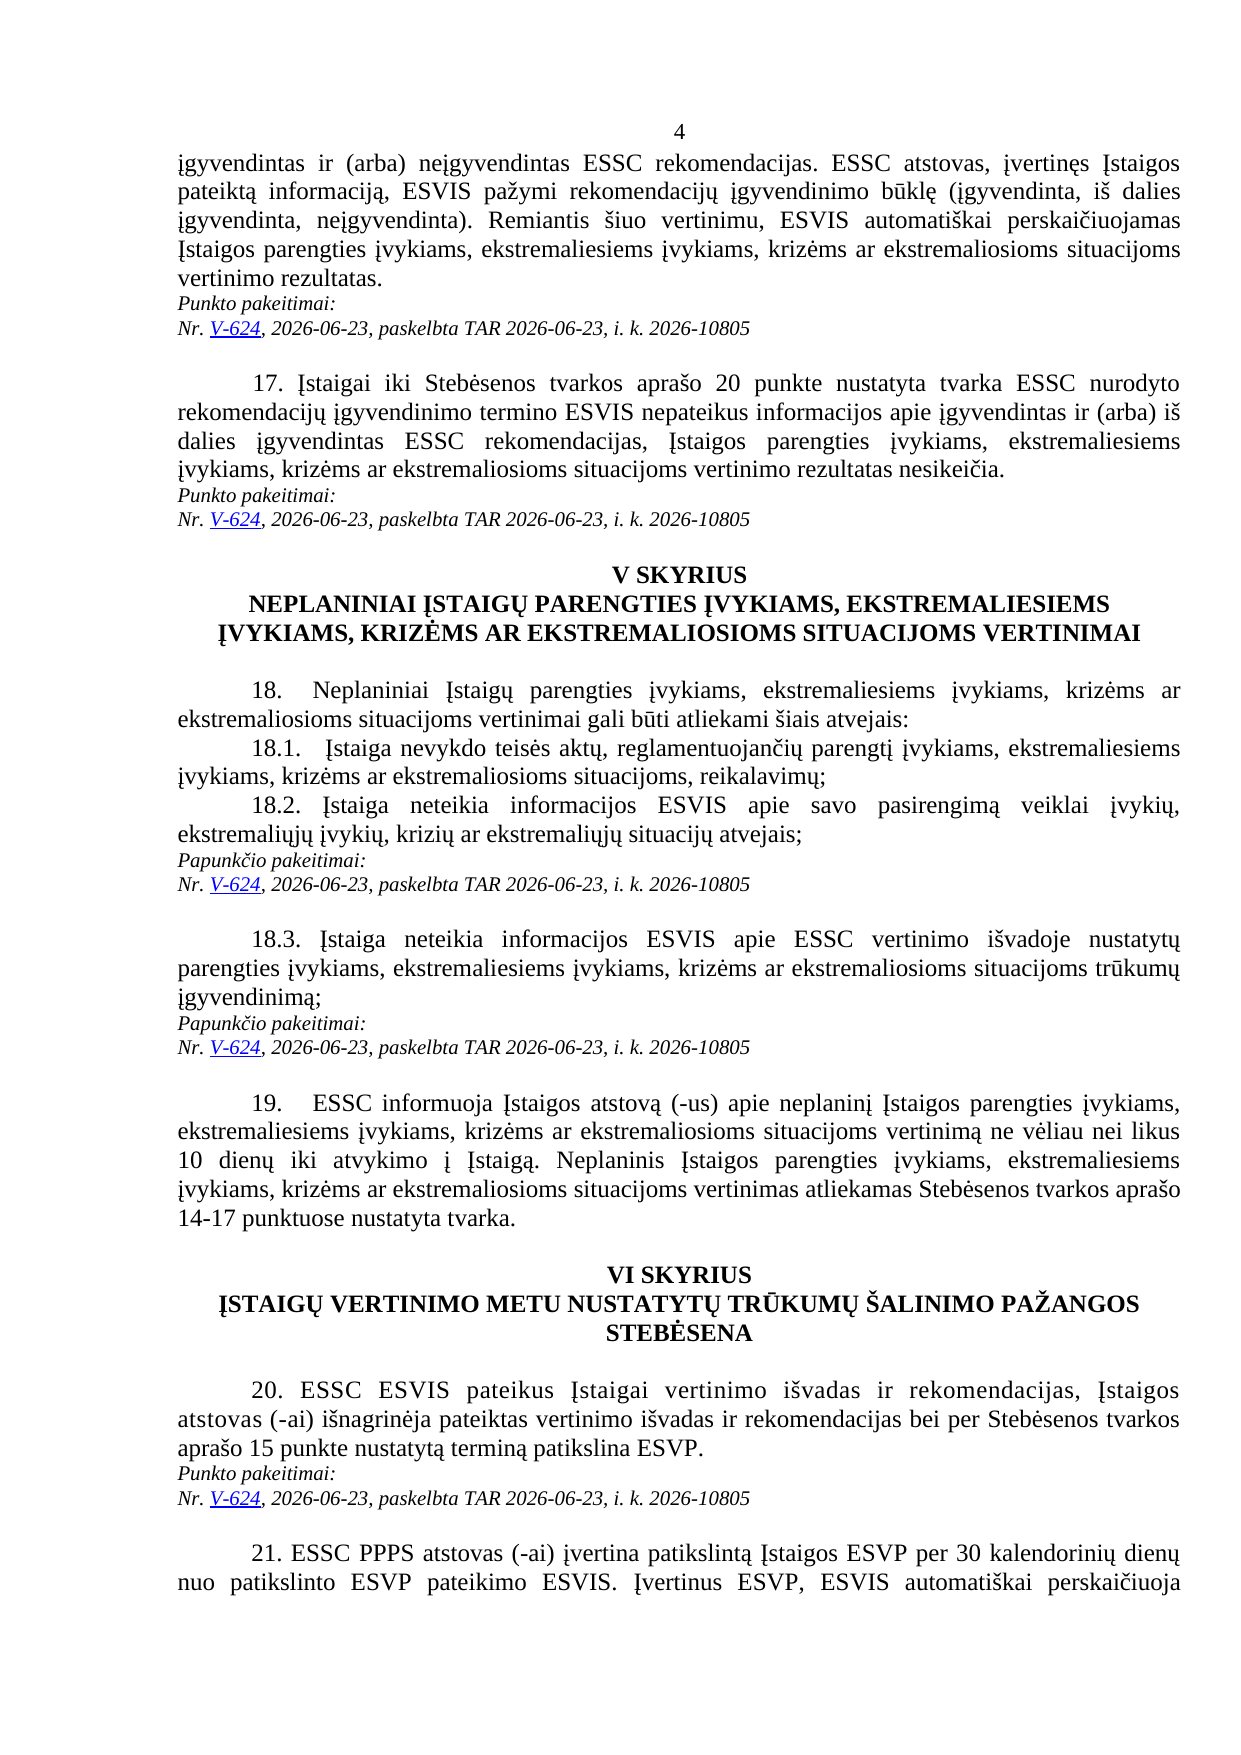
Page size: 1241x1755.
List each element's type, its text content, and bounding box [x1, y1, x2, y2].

text 18.3. Įstaiga neteikia informacijos ESVIS apie ESSC vertinimo išvadoje nustatytų parengties įvykiams, ekstremaliesiems įvykiams, krizėms ar ekstremaliosioms situacijoms trūkumų įgyvendinimą; [177, 924, 1181, 1011]
text Punkto pakeitimai: [177, 1461, 1181, 1485]
text Punkto pakeitimai: [177, 483, 1181, 507]
text Papunkčio pakeitimai: [177, 1011, 1181, 1035]
text Nr. V-624, 2026-06-23, paskelbta TAR 2026-06-23, i. k. 2026-10805 [177, 1485, 1181, 1509]
text 18. Neplaniniai Įstaigų parengties įvykiams, ekstremaliesiems įvykiams, krizėms ar ekstremaliosioms situacijoms vertinimai gali būti atliekami šiais atvejais: [177, 675, 1181, 733]
text V SKYRIUS [177, 560, 1181, 589]
text 21. ESSC PPPS atstovas (-ai) įvertina patikslintą Įstaigos ESVP per 30 kalendorinių dienų nuo patikslinto ESVP pateikimo ESVIS. Įvertinus ESVP, ESVIS automatiškai perskaičiuoja [177, 1538, 1181, 1596]
text Papunkčio pakeitimai: [177, 848, 1181, 872]
text Punkto pakeitimai: [177, 291, 1181, 315]
text VI SKYRIUS [177, 1260, 1181, 1289]
text ĮSTAIGŲ VERTINIMO METU NUSTATYTŲ TRŪKUMŲ ŠALINIMO PAŽANGOS STEBĖSENA [177, 1289, 1181, 1346]
text 18.1. Įstaiga nevykdo teisės aktų, reglamentuojančių parengtį įvykiams, ekstremaliesiems įvykiams, krizėms ar ekstremaliosioms situacijoms, reikalavimų; [177, 733, 1181, 790]
text Nr. V-624, 2026-06-23, paskelbta TAR 2026-06-23, i. k. 2026-10805 [177, 872, 1181, 896]
text įgyvendintas ir (arba) neįgyvendintas ESSC rekomendacijas. ESSC atstovas, įvertinęs Įstaigos pateiktą informaciją, ESVIS pažymi rekomendacijų įgyvendinimo būklę (įgyvendinta, iš dalies įgyvendinta, neįgyvendinta). Remiantis šiuo vertinimu, ESVIS automatiškai perskaičiuojamas Įstaigos parengties įvykiams, ekstremaliesiems įvykiams, krizėms ar ekstremaliosioms situacijoms vertinimo rezultatas. [177, 148, 1181, 291]
text Nr. V-624, 2026-06-23, paskelbta TAR 2026-06-23, i. k. 2026-10805 [177, 507, 1181, 531]
text 18.2. Įstaiga neteikia informacijos ESVIS apie savo pasirengimą veiklai įvykių, ekstremaliųjų įvykių, krizių ar ekstremaliųjų situacijų atvejais; [177, 790, 1181, 848]
text NEPLANINIAI įstaigų parengTIES ĮVYKIAMS, EKSTREMALIESIEMS ĮVYKIAMS, KRIZĖMS AR EKSTREMALIOSIOMS SITUACIJOMS VERTinimai [177, 589, 1181, 646]
text Nr. V-624, 2026-06-23, paskelbta TAR 2026-06-23, i. k. 2026-10805 [177, 1035, 1181, 1059]
text 17. Įstaigai iki Stebėsenos tvarkos aprašo 20 punkte nustatyta tvarka ESSC nurodyto rekomendacijų įgyvendinimo termino ESVIS nepateikus informacijos apie įgyvendintas ir (arba) iš dalies įgyvendintas ESSC rekomendacijas, Įstaigos parengties įvykiams, ekstremaliesiems įvykiams, krizėms ar ekstremaliosioms situacijoms vertinimo rezultatas nesikeičia. [177, 368, 1181, 483]
text Nr. V-624, 2026-06-23, paskelbta TAR 2026-06-23, i. k. 2026-10805 [177, 315, 1181, 339]
text 20. ESSC ESVIS pateikus Įstaigai vertinimo išvadas ir rekomendacijas, Įstaigos atstovas (-ai) išnagrinėja pateiktas vertinimo išvadas ir rekomendacijas bei per Stebėsenos tvarkos aprašo 15 punkte nustatytą terminą patikslina ESVP. [177, 1375, 1181, 1461]
text 19. ESSC informuoja Įstaigos atstovą (-us) apie neplaninį Įstaigos parengties įvykiams, ekstremaliesiems įvykiams, krizėms ar ekstremaliosioms situacijoms vertinimą ne vėliau nei likus 10 dienų iki atvykimo į Įstaigą. Neplaninis Įstaigos parengties įvykiams, ekstremaliesiems įvykiams, krizėms ar ekstremaliosioms situacijoms vertinimas atliekamas Stebėsenos tvarkos aprašo 14-17 punktuose nustatyta tvarka. [177, 1088, 1181, 1231]
